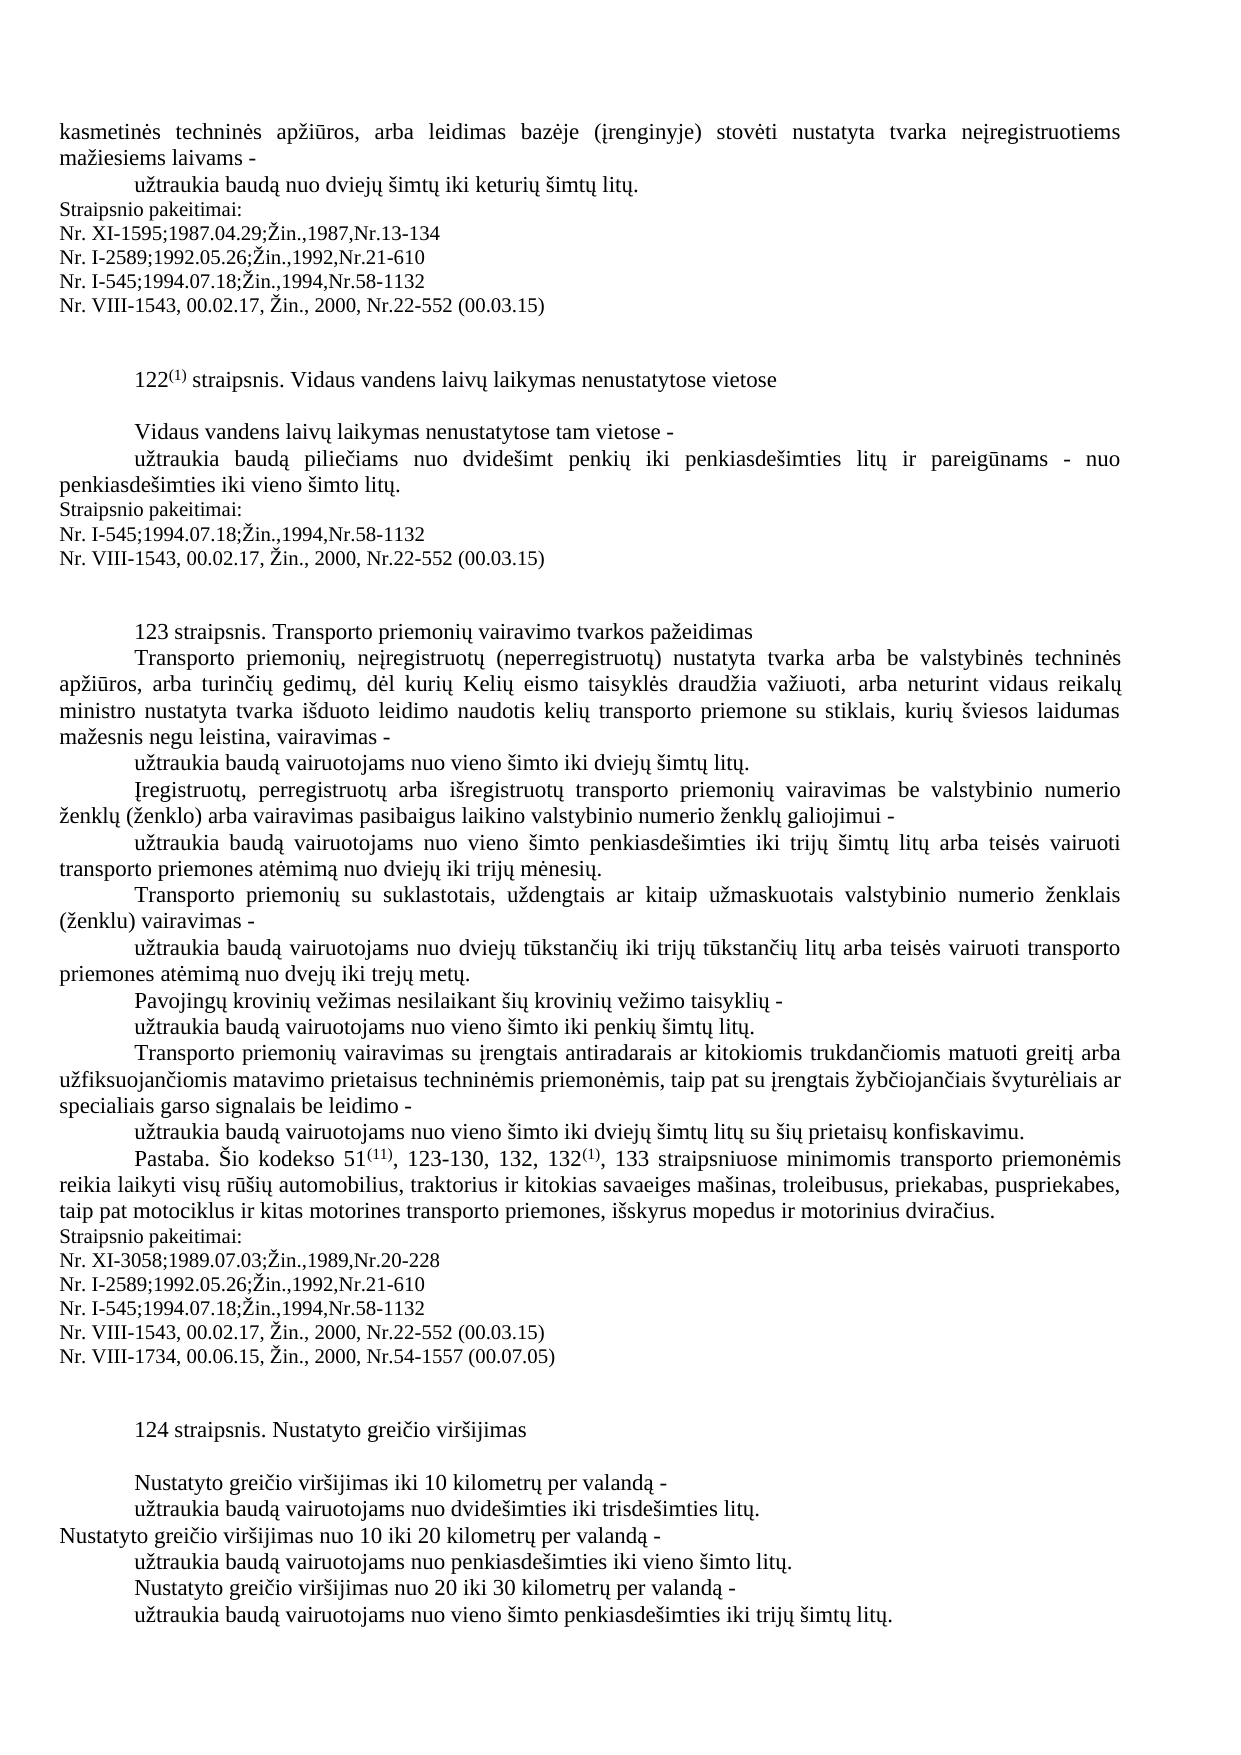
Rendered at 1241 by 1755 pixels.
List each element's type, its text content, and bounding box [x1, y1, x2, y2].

text Nr. XI-1595;1987.04.29;Žin.,1987,Nr.13-134 [59, 221, 1122, 245]
text užtraukia baudą vairuotojams nuo dviejų tūkstančių iki trijų tūkstančių litų arba teisės vairuoti transporto priemones atėmimą nuo dvejų iki trejų metų. [59, 934, 1122, 987]
text kasmetinės techninės apžiūros, arba leidimas bazėje (įrenginyje) stovėti nustatyta tvarka neįregistruotiems mažiesiems laivams - [59, 118, 1122, 171]
text Straipsnio pakeitimai: [59, 497, 1122, 521]
text užtraukia baudą vairuotojams nuo vieno šimto iki dviejų šimtų litų su šių prietaisų konfiskavimu. [59, 1118, 1122, 1145]
text Straipsnio pakeitimai: [59, 197, 1122, 221]
text 123 straipsnis. Transporto priemonių vairavimo tvarkos pažeidimas [59, 618, 1122, 644]
text Nustatyto greičio viršijimas nuo 20 iki 30 kilometrų per valandą - [59, 1574, 1122, 1601]
text Nr. I-545;1994.07.18;Žin.,1994,Nr.58-1132 [59, 1296, 1122, 1320]
text Vidaus vandens laivų laikymas nenustatytose tam vietose - [59, 418, 1122, 445]
text Transporto priemonių vairavimas su įrengtais antiradarais ar kitokiomis trukdančiomis matuoti greitį arba užfiksuojančiomis matavimo prietaisus techninėmis priemonėmis, taip pat su įrengtais žybčiojančiais švyturėliais ar specialiais garso signalais be leidimo - [59, 1039, 1122, 1118]
text užtraukia baudą vairuotojams nuo vieno šimto iki penkių šimtų litų. [59, 1013, 1122, 1039]
text Nr. I-2589;1992.05.26;Žin.,1992,Nr.21-610 [59, 1272, 1122, 1296]
text Nustatyto greičio viršijimas iki 10 kilometrų per valandą - [59, 1469, 1122, 1495]
text Nr. VIII-1543, 00.02.17, Žin., 2000, Nr.22-552 (00.03.15) [59, 293, 1122, 317]
text Transporto priemonių su suklastotais, uždengtais ar kitaip užmaskuotais valstybinio numerio ženklais (ženklu) vairavimas - [59, 881, 1122, 934]
text Nr. VIII-1734, 00.06.15, Žin., 2000, Nr.54-1557 (00.07.05) [59, 1344, 1122, 1368]
text Nr. I-545;1994.07.18;Žin.,1994,Nr.58-1132 [59, 521, 1122, 546]
text Nr. I-545;1994.07.18;Žin.,1994,Nr.58-1132 [59, 269, 1122, 293]
text Įregistruotų, perregistruotų arba išregistruotų transporto priemonių vairavimas be valstybinio numerio ženklų (ženklo) arba vairavimas pasibaigus laikino valstybinio numerio ženklų galiojimui - [59, 776, 1122, 828]
text Nr. VIII-1543, 00.02.17, Žin., 2000, Nr.22-552 (00.03.15) [59, 1320, 1122, 1344]
text Nustatyto greičio viršijimas nuo 10 iki 20 kilometrų per valandą - [59, 1522, 1122, 1548]
text užtraukia baudą piliečiams nuo dvidešimt penkių iki penkiasdešimties litų ir pareigūnams - nuo penkiasdešimties iki vieno šimto litų. [59, 445, 1122, 497]
text Nr. I-2589;1992.05.26;Žin.,1992,Nr.21-610 [59, 245, 1122, 269]
text Straipsnio pakeitimai: [59, 1224, 1122, 1248]
text Pavojingų krovinių vežimas nesilaikant šių krovinių vežimo taisyklių - [59, 987, 1122, 1013]
text 124 straipsnis. Nustatyto greičio viršijimas [59, 1416, 1122, 1443]
text užtraukia baudą vairuotojams nuo vieno šimto penkiasdešimties iki trijų šimtų litų. [59, 1601, 1122, 1627]
text užtraukia baudą vairuotojams nuo dvidešimties iki trisdešimties litų. [59, 1495, 1122, 1522]
text užtraukia baudą nuo dviejų šimtų iki keturių šimtų litų. [59, 171, 1122, 197]
text Nr. VIII-1543, 00.02.17, Žin., 2000, Nr.22-552 (00.03.15) [59, 546, 1122, 569]
text Transporto priemonių, neįregistruotų (neperregistruotų) nustatyta tvarka arba be valstybinės techninės apžiūros, arba turinčių gedimų, dėl kurių Kelių eismo taisyklės draudžia važiuoti, arba neturint vidaus reikalų ministro nustatyta tvarka išduoto leidimo naudotis kelių transporto priemone su stiklais, kurių šviesos laidumas mažesnis negu leistina, vairavimas - [59, 644, 1122, 749]
text užtraukia baudą vairuotojams nuo vieno šimto iki dviejų šimtų litų. [59, 749, 1122, 776]
text 122(1) straipsnis. Vidaus vandens laivų laikymas nenustatytose vietose [59, 366, 1122, 392]
text Pastaba. Šio kodekso 51(11), 123-130, 132, 132(1), 133 straipsniuose minimomis transporto priemonėmis reikia laikyti visų rūšių automobilius, traktorius ir kitokias savaeiges mašinas, troleibusus, priekabas, puspriekabes, taip pat motociklus ir kitas motorines transporto priemones, išskyrus mopedus ir motorinius dviračius. [59, 1145, 1122, 1224]
text užtraukia baudą vairuotojams nuo penkiasdešimties iki vieno šimto litų. [59, 1548, 1122, 1574]
text užtraukia baudą vairuotojams nuo vieno šimto penkiasdešimties iki trijų šimtų litų arba teisės vairuoti transporto priemones atėmimą nuo dviejų iki trijų mėnesių. [59, 828, 1122, 881]
text Nr. XI-3058;1989.07.03;Žin.,1989,Nr.20-228 [59, 1248, 1122, 1272]
